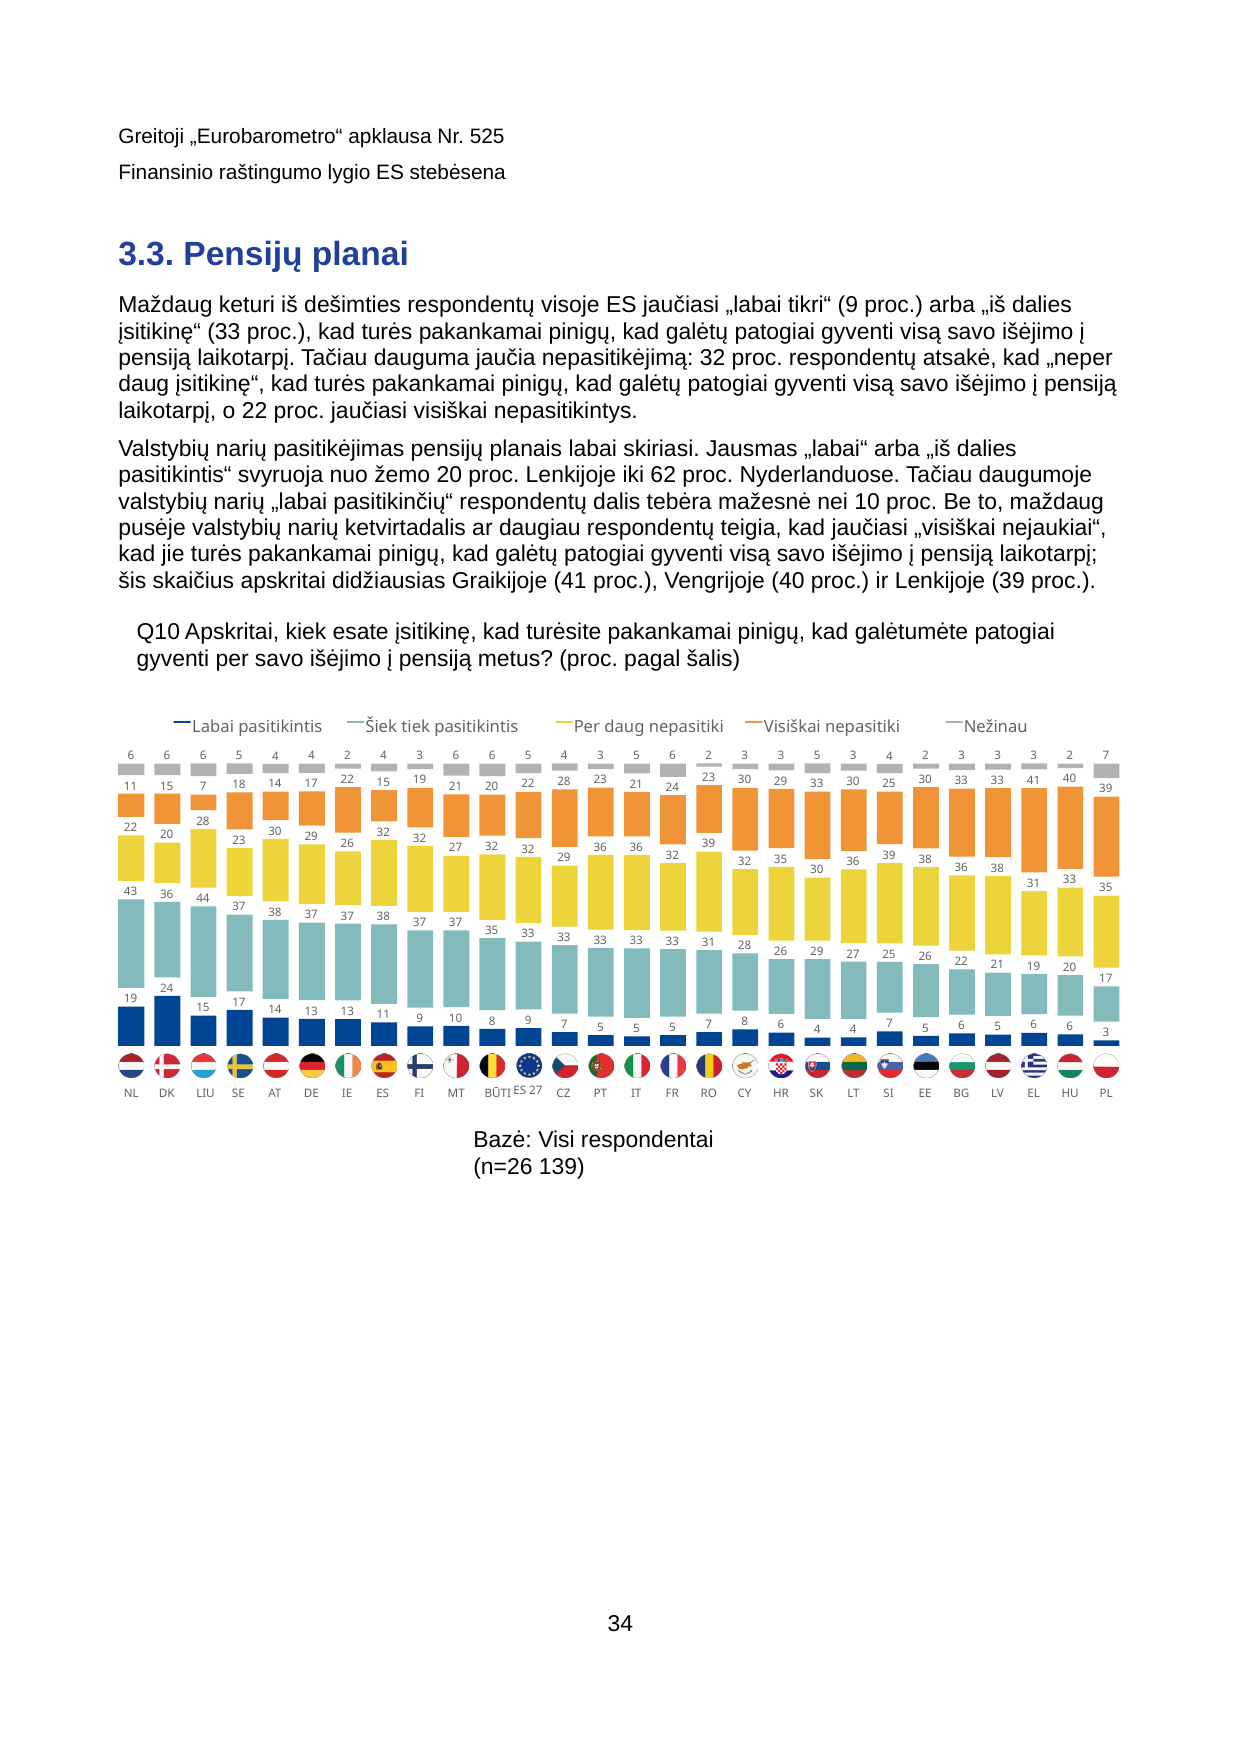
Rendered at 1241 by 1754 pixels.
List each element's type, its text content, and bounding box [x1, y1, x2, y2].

picture [227, 1053, 253, 1078]
picture [191, 1053, 216, 1078]
picture [1057, 1053, 1083, 1078]
picture [263, 1053, 289, 1078]
picture [154, 1053, 180, 1078]
picture [552, 1053, 578, 1078]
text Valstybių narių pasitikėjimas pensijų planais labai skiriasi. Jausmas „labai“ arba „iš dalies pasitikintis“ svyruoja nuo žemo 20 proc. Lenkijoje iki 62 proc. Nyderlanduose. Tačiau daugumoje valstybių narių „labai pasitikinčių“ respondentų dalis tebėra mažesnė nei 10 proc. Be to, maždaug pusėje valstybių narių ketvirtadalis ar daugiau respondentų teigia, kad jaučiasi „visiškai nejaukiai“, kad jie turės pakankamai pinigų, kad galėtų patogiai gyventi visą savo išėjimo į pensiją laikotarpį; šis skaičius apskritai didžiausias Graikijoje (41 proc.), Vengrijoje (40 proc.) ir Lenkijoje (39 proc.). [118, 435, 1122, 593]
picture [732, 1053, 758, 1078]
picture [696, 1053, 722, 1078]
picture [588, 1053, 614, 1078]
picture [624, 1053, 650, 1078]
picture [407, 1053, 433, 1078]
picture [985, 1053, 1011, 1078]
picture [805, 1053, 830, 1078]
picture [1021, 1053, 1047, 1078]
picture [371, 1053, 397, 1078]
subtitle 3.3. Pensijų planai [118, 234, 1122, 273]
picture [913, 1053, 939, 1078]
picture [660, 1053, 686, 1078]
picture [118, 1053, 144, 1078]
picture [516, 1053, 542, 1078]
picture [443, 1053, 469, 1078]
picture [479, 1053, 505, 1078]
picture [841, 1053, 867, 1078]
picture [768, 1053, 794, 1078]
picture [949, 1053, 975, 1078]
picture [299, 1053, 325, 1078]
picture [1093, 1053, 1119, 1078]
picture [335, 1053, 361, 1078]
picture [877, 1053, 903, 1078]
text Maždaug keturi iš dešimties respondentų visoje ES jaučiasi „labai tikri“ (9 proc.) arba „iš dalies įsitikinę“ (33 proc.), kad turės pakankamai pinigų, kad galėtų patogiai gyventi visą savo išėjimo į pensiją laikotarpį. Tačiau dauguma jaučia nepasitikėjimą: 32 proc. respondentų atsakė, kad „neper daug įsitikinę“, kad turės pakankamai pinigų, kad galėtų patogiai gyventi visą savo išėjimo į pensiją laikotarpį, o 22 proc. jaučiasi visiškai nepasitikintys. [118, 291, 1122, 423]
